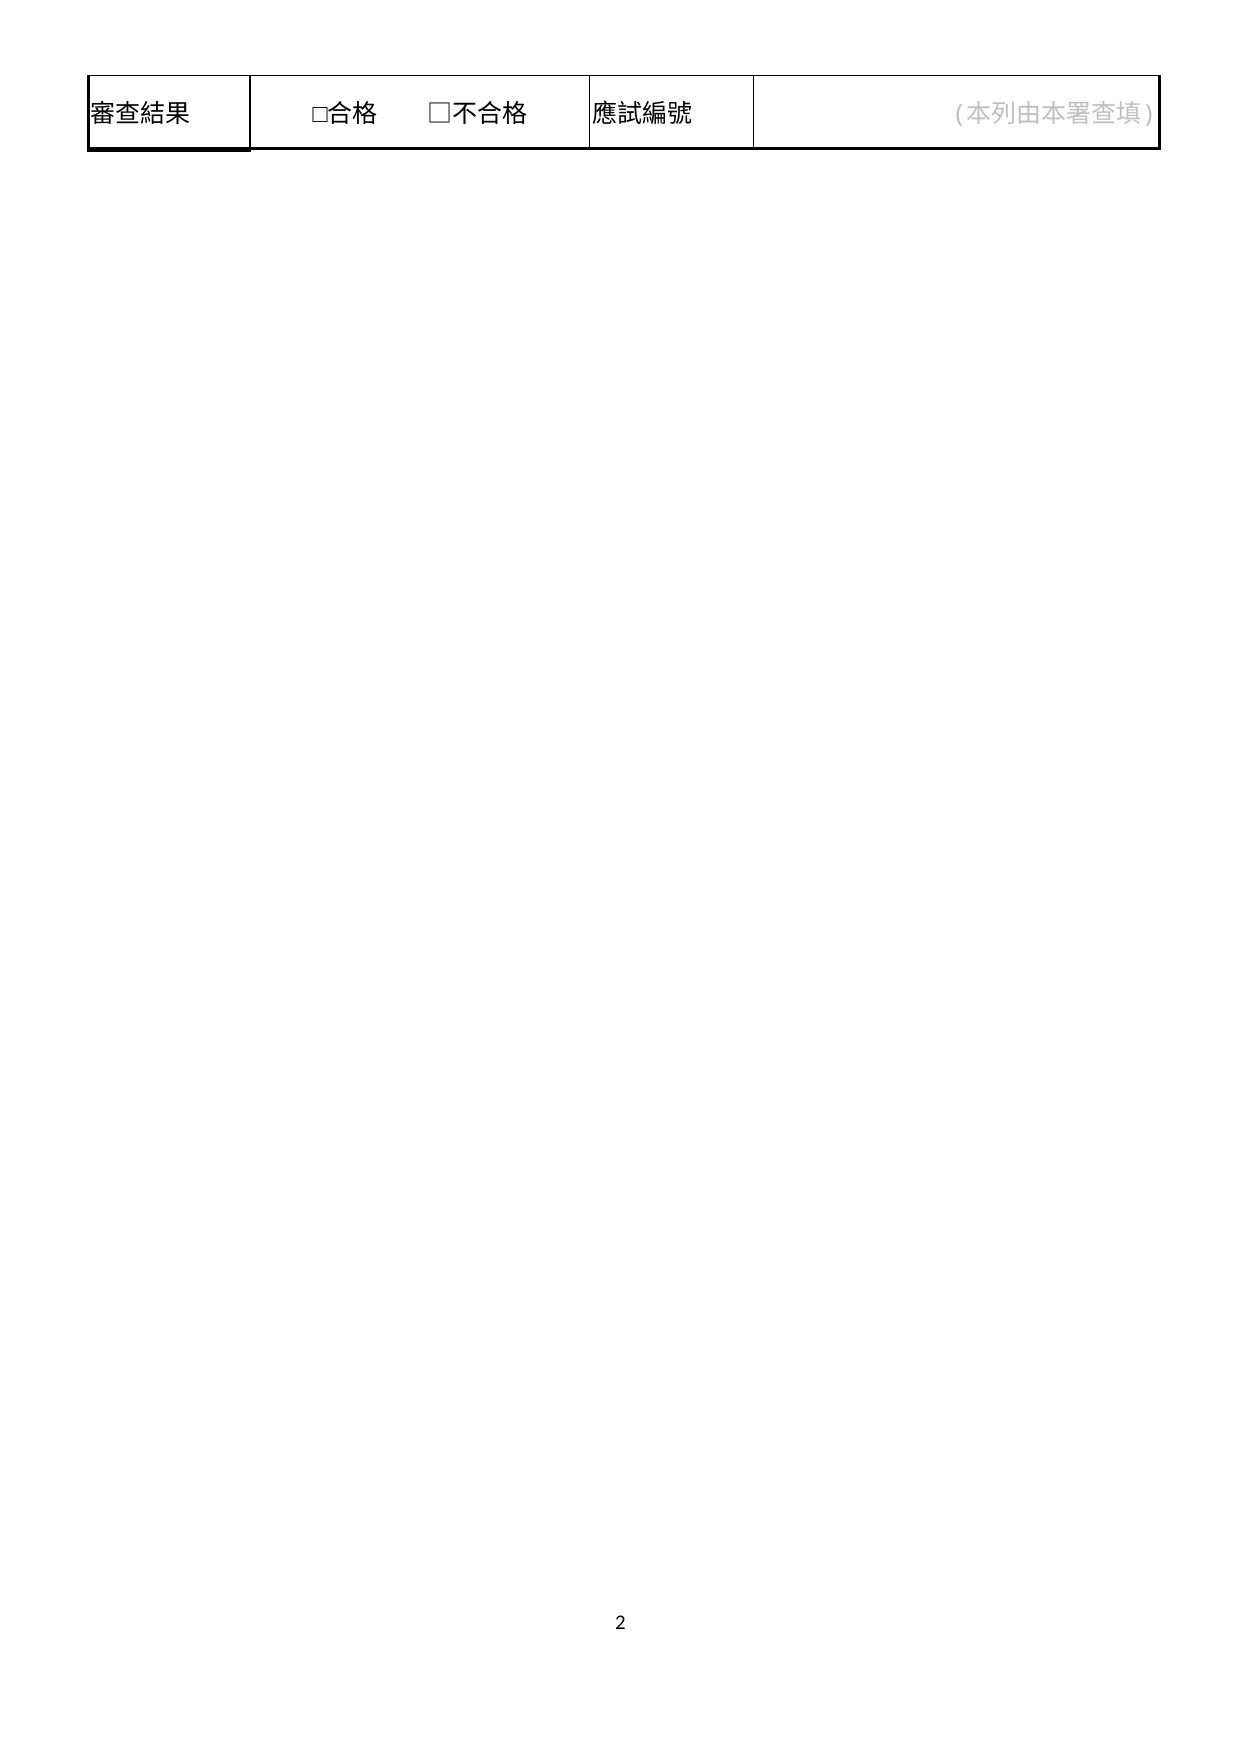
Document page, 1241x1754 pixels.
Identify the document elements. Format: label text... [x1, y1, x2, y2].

table_cell (本列由本署查填) [754, 76, 1158, 147]
table_cell □合格 □不合格 [251, 76, 589, 147]
table_cell 審查結果 [90, 76, 249, 147]
table_cell 應試編號 [590, 76, 753, 147]
